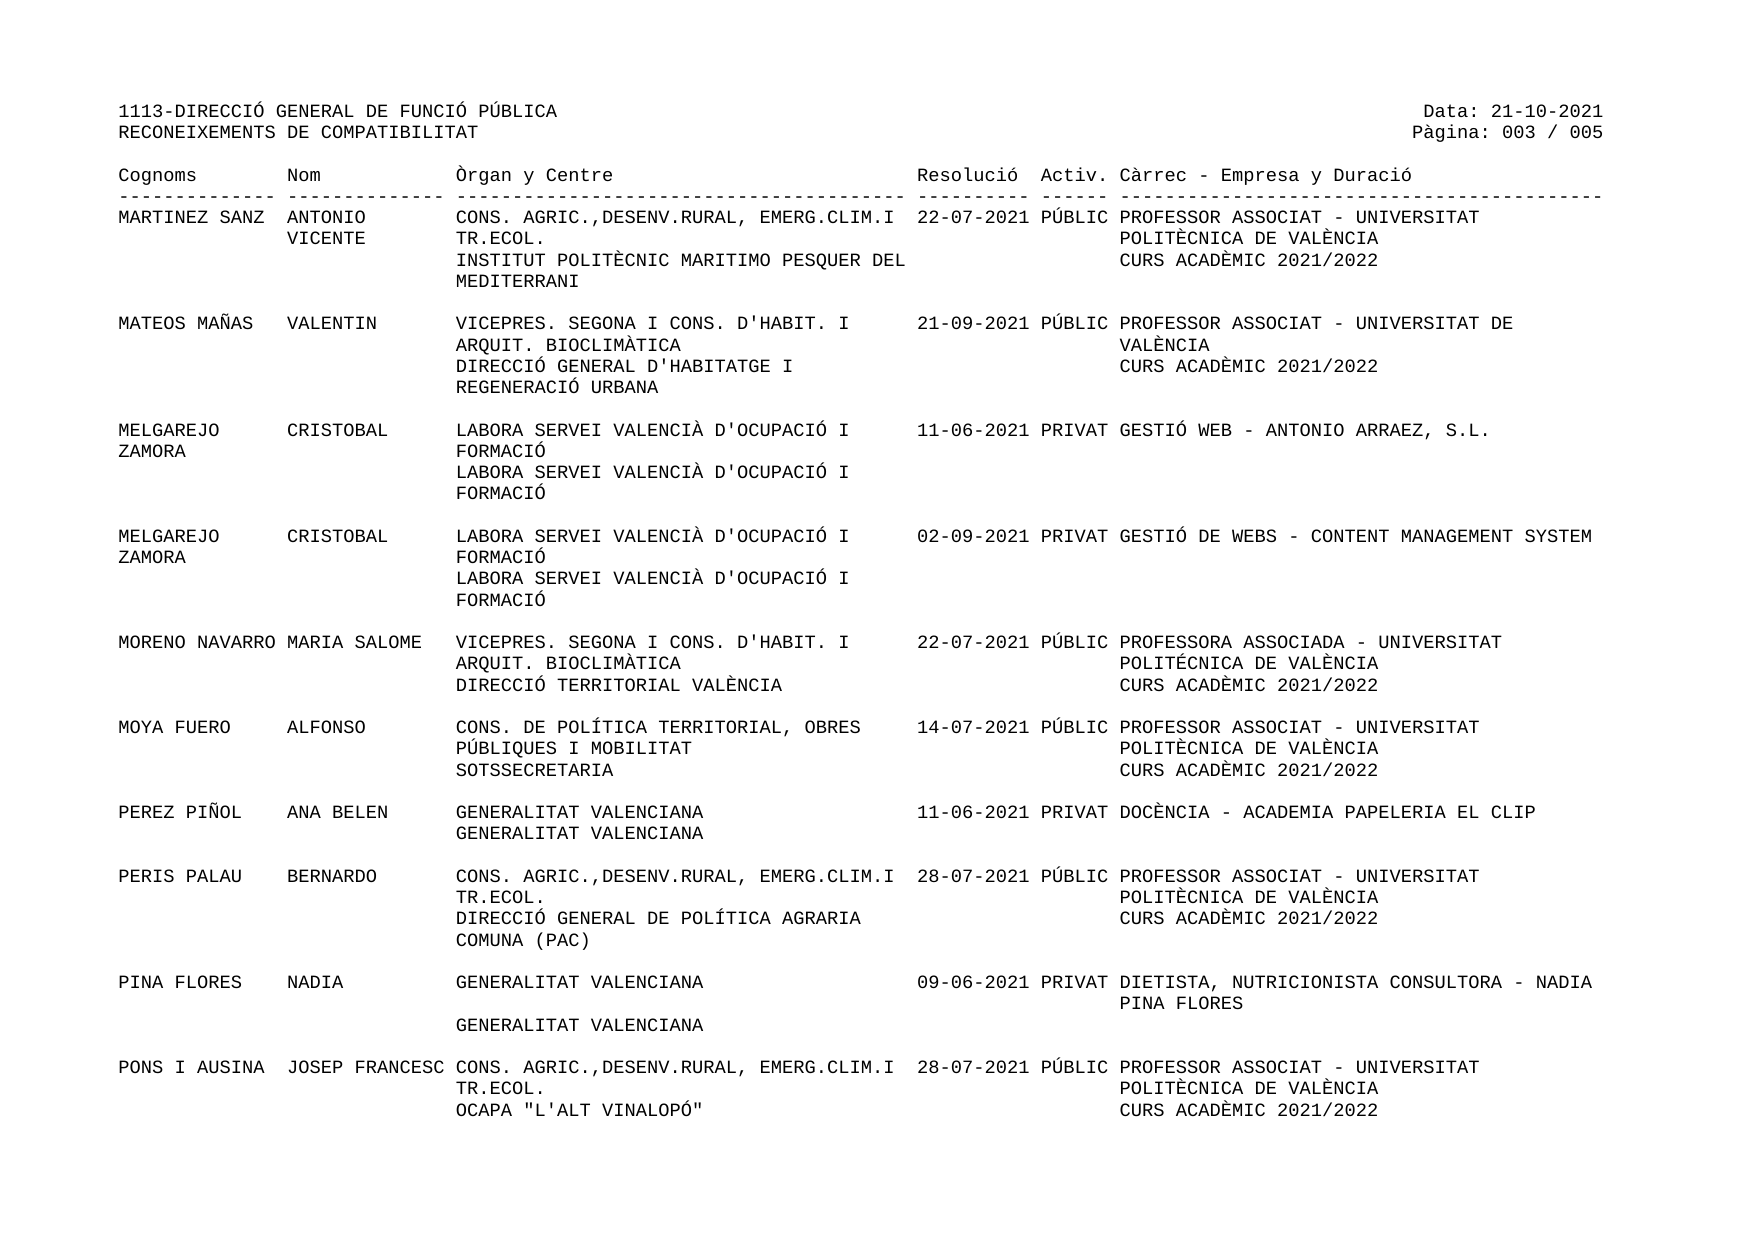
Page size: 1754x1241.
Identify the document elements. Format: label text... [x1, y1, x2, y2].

text 1113-DIRECCIÓ GENERAL DE FUNCIÓ PÚBLICA Data: 21-10-2021 RECONEIXEMENTS DE COMPATIBILITAT Pàgina: 003 / 005 Cognoms Nom Òrgan y Centre Resolució Activ. Càrrec - Empresa y Duració -------------- -------------- ---------------------------------------- ---------- ------ ------------------------------------------- MARTINEZ SANZ ANTONIO CONS. AGRIC.,DESENV.RURAL, EMERG.CLIM.I 22-07-2021 PÚBLIC PROFESSOR ASSOCIAT - UNIVERSITAT VICENTE TR.ECOL. POLITÈCNICA DE VALÈNCIA INSTITUT POLITÈCNIC MARITIMO PESQUER DEL CURS ACADÈMIC 2021/2022 MEDITERRANI MATEOS MAÑAS VALENTIN VICEPRES. SEGONA I CONS. D'HABIT. I 21-09-2021 PÚBLIC PROFESSOR ASSOCIAT - UNIVERSITAT DE ARQUIT. BIOCLIMÀTICA VALÈNCIA DIRECCIÓ GENERAL D'HABITATGE I CURS ACADÈMIC 2021/2022 REGENERACIÓ URBANA MELGAREJO CRISTOBAL LABORA SERVEI VALENCIÀ D'OCUPACIÓ I 11-06-2021 PRIVAT GESTIÓ WEB - ANTONIO ARRAEZ, S.L. ZAMORA FORMACIÓ LABORA SERVEI VALENCIÀ D'OCUPACIÓ I FORMACIÓ MELGAREJO CRISTOBAL LABORA SERVEI VALENCIÀ D'OCUPACIÓ I 02-09-2021 PRIVAT GESTIÓ DE WEBS - CONTENT MANAGEMENT SYSTEM ZAMORA FORMACIÓ LABORA SERVEI VALENCIÀ D'OCUPACIÓ I FORMACIÓ MORENO NAVARRO MARIA SALOME VICEPRES. SEGONA I CONS. D'HABIT. I 22-07-2021 PÚBLIC PROFESSORA ASSOCIADA - UNIVERSITAT ARQUIT. BIOCLIMÀTICA POLITÉCNICA DE VALÈNCIA DIRECCIÓ TERRITORIAL VALÈNCIA CURS ACADÈMIC 2021/2022 MOYA FUERO ALFONSO CONS. DE POLÍTICA TERRITORIAL, OBRES 14-07-2021 PÚBLIC PROFESSOR ASSOCIAT - UNIVERSITAT PÚBLIQUES I MOBILITAT POLITÈCNICA DE VALÈNCIA SOTSSECRETARIA CURS ACADÈMIC 2021/2022 PEREZ PIÑOL ANA BELEN GENERALITAT VALENCIANA 11-06-2021 PRIVAT DOCÈNCIA - ACADEMIA PAPELERIA EL CLIP GENERALITAT VALENCIANA PERIS PALAU BERNARDO CONS. AGRIC.,DESENV.RURAL, EMERG.CLIM.I 28-07-2021 PÚBLIC PROFESSOR ASSOCIAT - UNIVERSITAT TR.ECOL. POLITÈCNICA DE VALÈNCIA DIRECCIÓ GENERAL DE POLÍTICA AGRARIA CURS ACADÈMIC 2021/2022 COMUNA (PAC) PINA FLORES NADIA GENERALITAT VALENCIANA 09-06-2021 PRIVAT DIETISTA, NUTRICIONISTA CONSULTORA - NADIA PINA FLORES GENERALITAT VALENCIANA PONS I AUSINA JOSEP FRANCESC CONS. AGRIC.,DESENV.RURAL, EMERG.CLIM.I 28-07-2021 PÚBLIC PROFESSOR ASSOCIAT - UNIVERSITAT TR.ECOL. POLITÈCNICA DE VALÈNCIA OCAPA "L'ALT VINALOPÓ" CURS ACADÈMIC 2021/2022 [118, 59, 1636, 1143]
